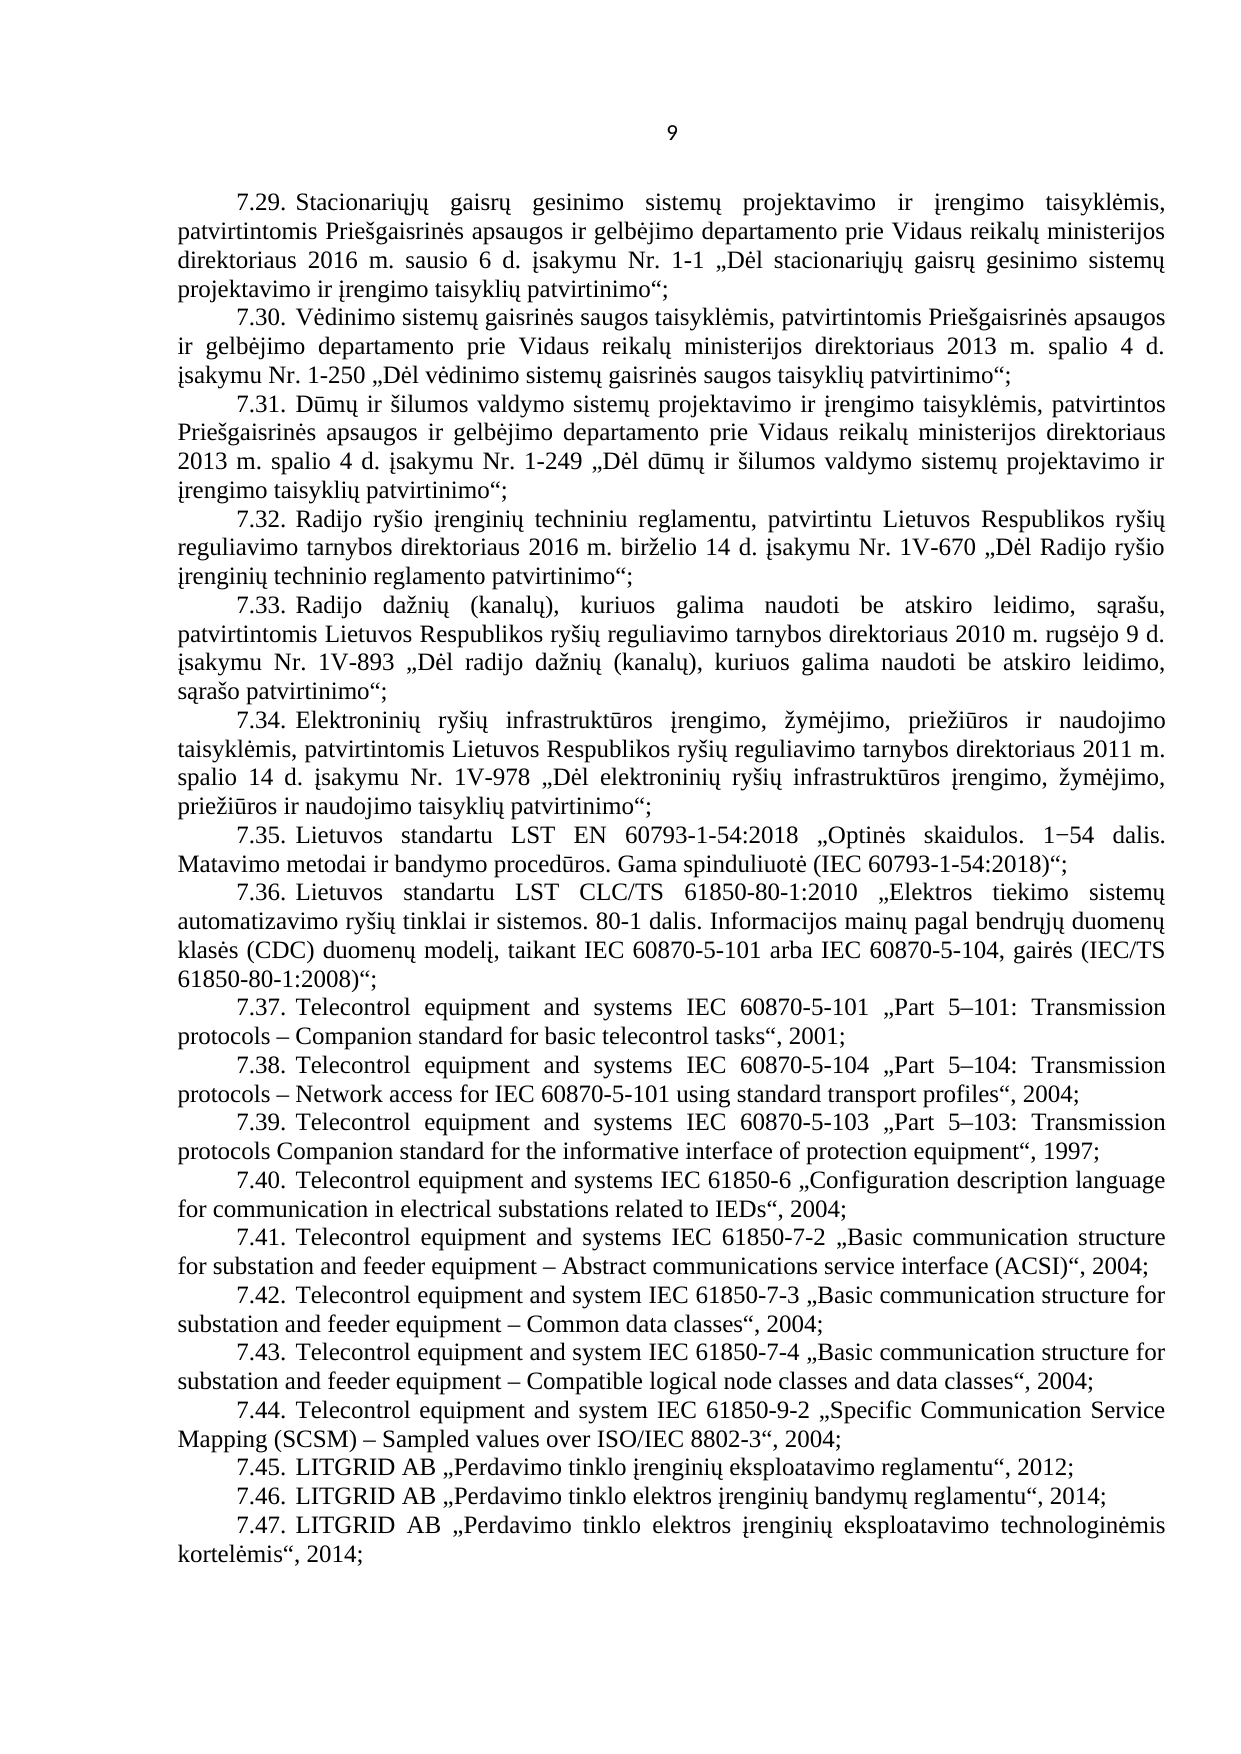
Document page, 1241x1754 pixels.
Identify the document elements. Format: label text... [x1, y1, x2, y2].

text 7.40. Telecontrol equipment and systems IEC 61850-6 „Configuration description language for communication in electrical substations related to IEDs“, 2004; [177, 1165, 1166, 1222]
text 7.30. Vėdinimo sistemų gaisrinės saugos taisyklėmis, patvirtintomis Priešgaisrinės apsaugos ir gelbėjimo departamento prie Vidaus reikalų ministerijos direktoriaus 2013 m. spalio 4 d. įsakymu Nr. 1-250 „Dėl vėdinimo sistemų gaisrinės saugos taisyklių patvirtinimo“; [177, 302, 1166, 389]
text 7.45. LITGRID AB „Perdavimo tinklo įrenginių eksploatavimo reglamentu“, 2012; [177, 1452, 1166, 1481]
text 7.29. Stacionariųjų gaisrų gesinimo sistemų projektavimo ir įrengimo taisyklėmis, patvirtintomis Priešgaisrinės apsaugos ir gelbėjimo departamento prie Vidaus reikalų ministerijos direktoriaus 2016 m. sausio 6 d. įsakymu Nr. 1-1 „Dėl stacionariųjų gaisrų gesinimo sistemų projektavimo ir įrengimo taisyklių patvirtinimo“; [177, 187, 1166, 302]
text 7.32. Radijo ryšio įrenginių techniniu reglamentu, patvirtintu Lietuvos Respublikos ryšių reguliavimo tarnybos direktoriaus 2016 m. birželio 14 d. įsakymu Nr. 1V-670 „Dėl Radijo ryšio įrenginių techninio reglamento patvirtinimo“; [177, 504, 1166, 590]
text 7.46. LITGRID AB „Perdavimo tinklo elektros įrenginių bandymų reglamentu“, 2014; [177, 1481, 1166, 1510]
text 7.38. Telecontrol equipment and systems IEC 60870-5-104 „Part 5–104: Transmission protocols – Network access for IEC 60870-5-101 using standard transport profiles“, 2004; [177, 1050, 1166, 1107]
text 7.34. Elektroninių ryšių infrastruktūros įrengimo, žymėjimo, priežiūros ir naudojimo taisyklėmis, patvirtintomis Lietuvos Respublikos ryšių reguliavimo tarnybos direktoriaus 2011 m. spalio 14 d. įsakymu Nr. 1V-978 „Dėl elektroninių ryšių infrastruktūros įrengimo, žymėjimo, priežiūros ir naudojimo taisyklių patvirtinimo“; [177, 705, 1166, 820]
text 7.47. LITGRID AB „Perdavimo tinklo elektros įrenginių eksploatavimo technologinėmis kortelėmis“, 2014; [177, 1510, 1166, 1567]
text 7.36. Lietuvos standartu LST CLC/TS 61850-80-1:2010 „Elektros tiekimo sistemų automatizavimo ryšių tinklai ir sistemos. 80-1 dalis. Informacijos mainų pagal bendrųjų duomenų klasės (CDC) duomenų modelį, taikant IEC 60870-5-101 arba IEC 60870-5-104, gairės (IEC/TS 61850-80-1:2008)“; [177, 877, 1166, 992]
text 7.42. Telecontrol equipment and system IEC 61850-7-3 „Basic communication structure for substation and feeder equipment – Common data classes“, 2004; [177, 1280, 1166, 1337]
text 7.33. Radijo dažnių (kanalų), kuriuos galima naudoti be atskiro leidimo, sąrašu, patvirtintomis Lietuvos Respublikos ryšių reguliavimo tarnybos direktoriaus 2010 m. rugsėjo 9 d. įsakymu Nr. 1V-893 „Dėl radijo dažnių (kanalų), kuriuos galima naudoti be atskiro leidimo, sąrašo patvirtinimo“; [177, 590, 1166, 705]
text 7.35. Lietuvos standartu LST EN 60793-1-54:2018 „Optinės skaidulos. 1−54 dalis. Matavimo metodai ir bandymo procedūros. Gama spinduliuotė (IEC 60793-1-54:2018)“; [177, 820, 1166, 877]
text 7.37. Telecontrol equipment and systems IEC 60870-5-101 „Part 5–101: Transmission protocols – Companion standard for basic telecontrol tasks“, 2001; [177, 992, 1166, 1050]
text 7.31. Dūmų ir šilumos valdymo sistemų projektavimo ir įrengimo taisyklėmis, patvirtintos Priešgaisrinės apsaugos ir gelbėjimo departamento prie Vidaus reikalų ministerijos direktoriaus 2013 m. spalio 4 d. įsakymu Nr. 1-249 „Dėl dūmų ir šilumos valdymo sistemų projektavimo ir įrengimo taisyklių patvirtinimo“; [177, 389, 1166, 504]
text 7.43. Telecontrol equipment and system IEC 61850-7-4 „Basic communication structure for substation and feeder equipment – Compatible logical node classes and data classes“, 2004; [177, 1337, 1166, 1395]
text 7.41. Telecontrol equipment and systems IEC 61850-7-2 „Basic communication structure for substation and feeder equipment – Abstract communications service interface (ACSI)“, 2004; [177, 1222, 1166, 1280]
text 7.39. Telecontrol equipment and systems IEC 60870-5-103 „Part 5–103: Transmission protocols Companion standard for the informative interface of protection equipment“, 1997; [177, 1107, 1166, 1165]
text 7.44. Telecontrol equipment and system IEC 61850-9-2 „Specific Communication Service Mapping (SCSM) – Sampled values over ISO/IEC 8802-3“, 2004; [177, 1395, 1166, 1452]
